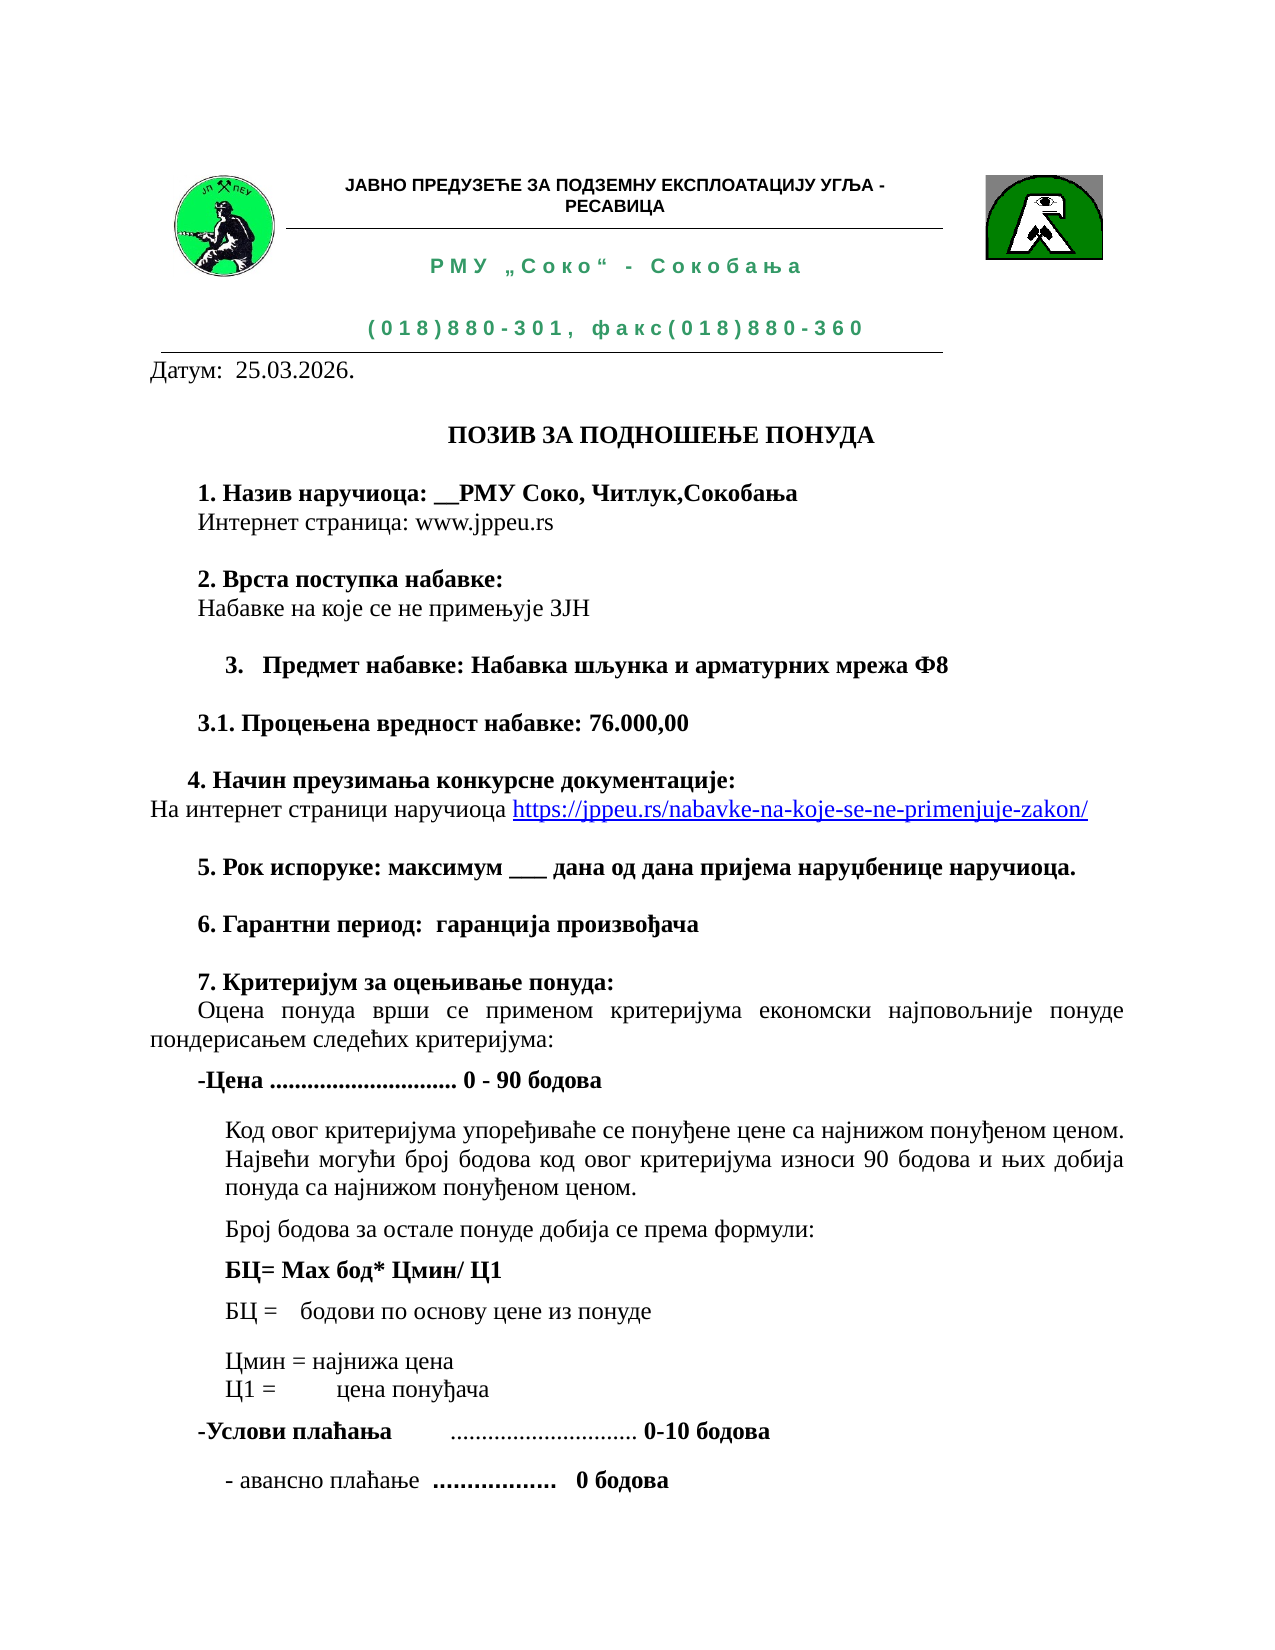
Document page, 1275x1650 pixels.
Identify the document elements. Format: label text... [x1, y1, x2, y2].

text - авансно плаћање .................. 0 бодова [225, 1465, 1125, 1494]
text Оцена понуда врши се применом критеријума економски најповољније понуде пондерисањем следећих критеријума: [150, 995, 1125, 1053]
list Предмет набавке: Набавка шљунка и арматурних мрежа Ф8 [225, 650, 1125, 679]
text 7. Критеријум за оцењивање понуда: [150, 967, 1125, 995]
text Набавке на које се не примењује ЗЈН [150, 593, 1125, 622]
picture [985, 175, 1103, 260]
text -Услови плаћања .............................. 0-10 бодова [150, 1416, 1125, 1444]
text Интернет страница: www.jppeu.rs [150, 507, 1125, 535]
text На интернет страници наручиоца https://jppeu.rs/nabavke-na-koje-se-ne-primenjuje-zakon/ [150, 794, 1125, 823]
text Број бодова за остале понуде добија се према формули: [225, 1214, 1125, 1242]
text 5. Рок испоруке: максимум ___ дана од дана пријема наруџбенице наручиоца. [150, 852, 1125, 880]
table_header [161, 150, 286, 352]
table_header [943, 150, 1145, 352]
text -Цена .............................. 0 - 90 бодова [150, 1065, 1125, 1094]
text Код овог критеријума упоређиваће се понуђене цене са најнижом понуђеном ценом. Највећи могући број бодова код овог критеријума износи 90 бодова и њих добија понуда са најнижом понуђеном ценом. [225, 1115, 1125, 1201]
table_header ЈАВНО ПРЕДУЗЕЋЕ ЗА ПОДЗЕМНУ ЕКСПЛОАТАЦИЈУ УГЉА - РЕСАВИЦА [286, 150, 943, 228]
text Ц1 = цена понуђача [225, 1374, 1125, 1403]
text 1. Назив наручиоца: __РМУ Соко, Читлук,Сокобања [150, 478, 1125, 507]
text ПОЗИВ ЗА ПОДНОШЕЊЕ ПОНУДА [150, 420, 1125, 449]
text Цмин = најнижа цена [225, 1346, 1125, 1374]
text 3.1. Процењена вредност набавке: 76.000,00 [150, 708, 1125, 737]
text БЦ= Маx бод* Цмин/ Ц1 [225, 1255, 1125, 1284]
text 2. Врста поступка набавке: [150, 564, 1125, 593]
text Датум: 25.03.2026. [150, 353, 1125, 384]
text 6. Гарантни период: гаранција произвођача [150, 909, 1125, 938]
text БЦ = бодови по основу цене из понуде [225, 1296, 1125, 1325]
picture [173, 175, 275, 277]
table_cell РМУ „Соко“ - Сокобања (018)880-301, факс(018)880-360 [286, 229, 943, 352]
text 4. Начин преузимања конкурсне документације: [150, 765, 1125, 794]
